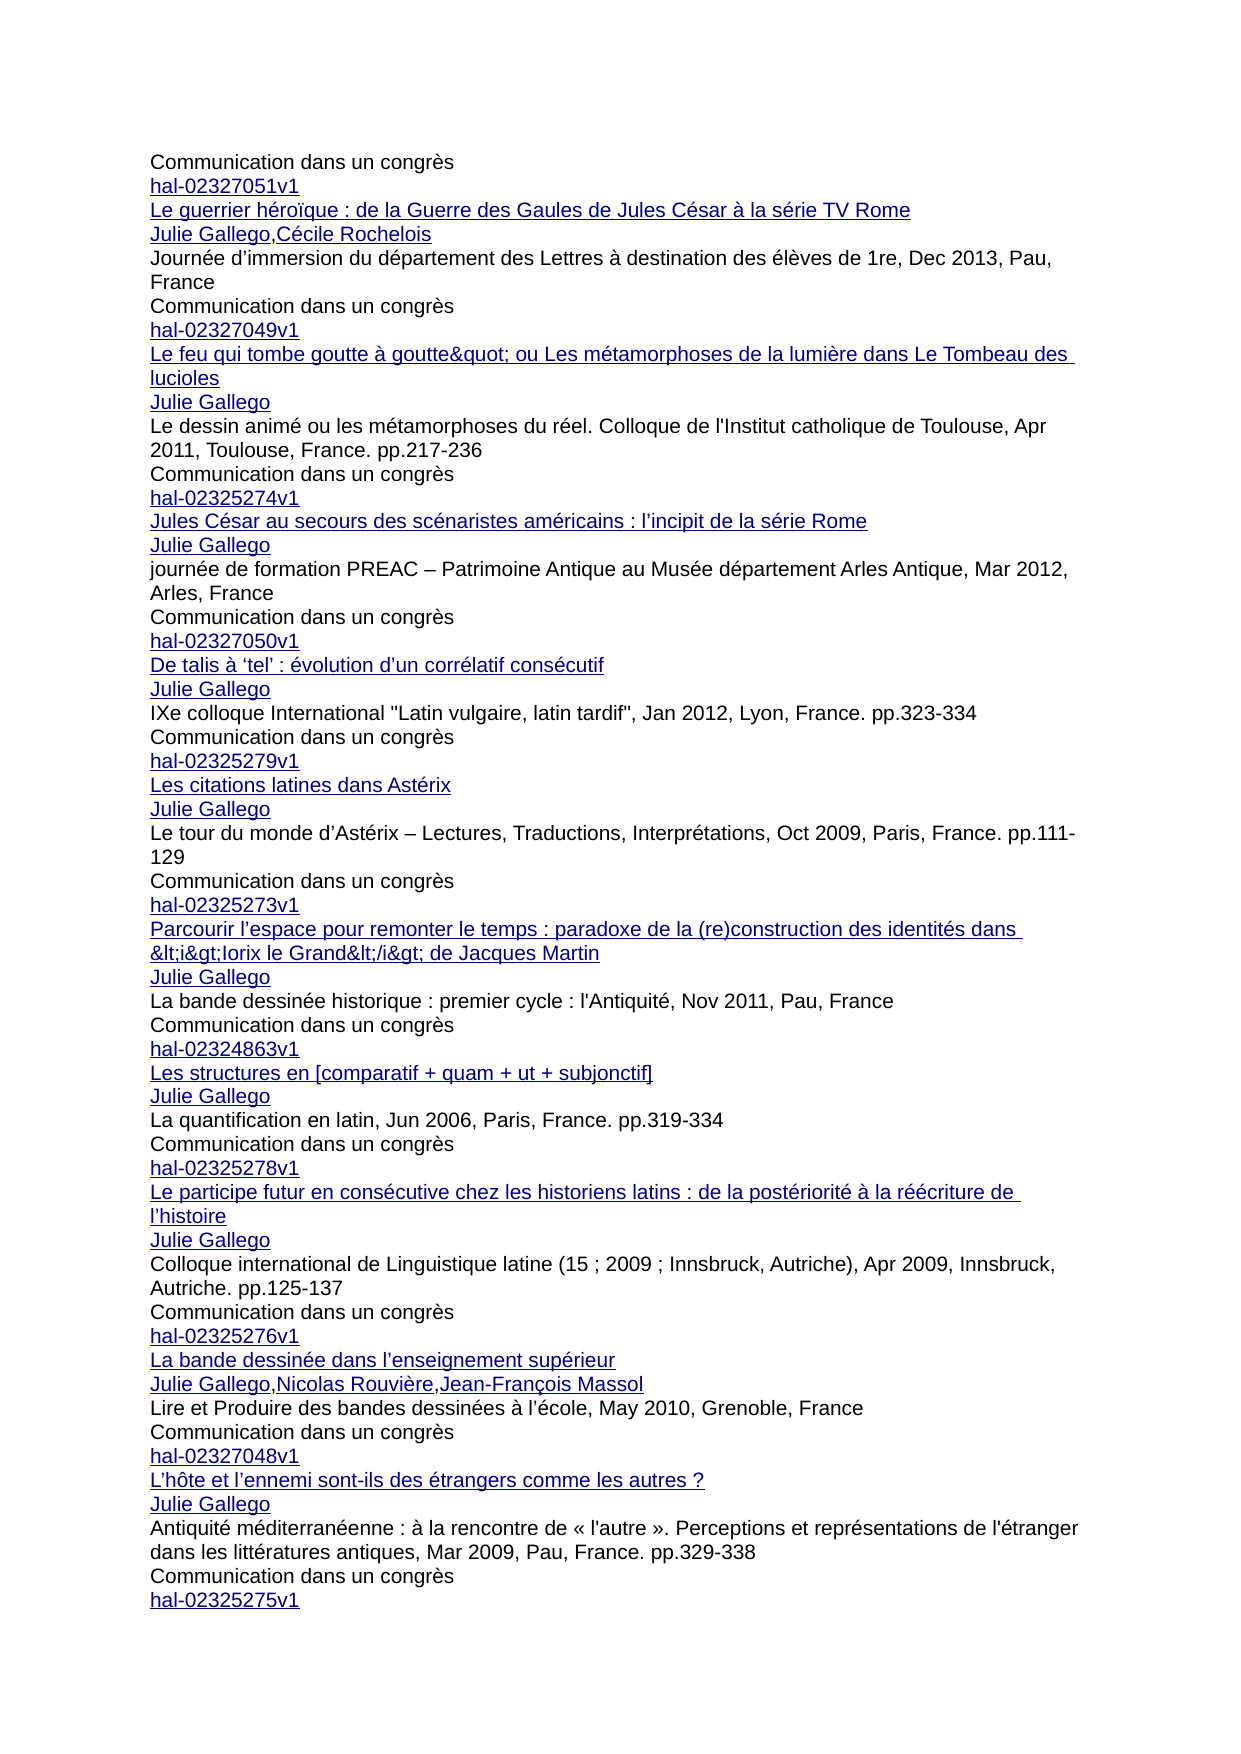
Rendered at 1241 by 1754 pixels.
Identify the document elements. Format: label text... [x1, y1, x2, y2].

table_cell Le guerrier héroïque : de la Guerre des Gaules de Jules César à la série TV Rome Julie Gallego,Cécile Rochelois Journée d’immersion du département des Lettres à destination des élèves de 1re, Dec 2013, Pau, France Communication dans un congrès hal-02327049v1 [150, 198, 1090, 342]
table_cell L’hôte et l’ennemi sont-ils des étrangers comme les autres ? Julie Gallego Antiquité méditerranéenne : à la rencontre de « l'autre ». Perceptions et représentations de l'étranger dans les littératures antiques, Mar 2009, Pau, France. pp.329-338 Communication dans un congrès hal-02325275v1 [150, 1468, 1090, 1611]
table_cell Communication dans un congrès hal-02327051v1 [150, 150, 1090, 198]
table_cell Parcourir l’espace pour remonter le temps : paradoxe de la (re)construction des identités dans &lt;i&gt;Iorix le Grand&lt;/i&gt; de Jacques Martin Julie Gallego La bande dessinée historique : premier cycle : l'Antiquité, Nov 2011, Pau, France Communication dans un congrès hal-02324863v1 [150, 917, 1090, 1060]
table_cell Les structures en [comparatif + quam + ut + subjonctif] Julie Gallego La quantification en latin, Jun 2006, Paris, France. pp.319-334 Communication dans un congrès hal-02325278v1 [150, 1060, 1090, 1180]
table_cell De talis à ‘tel’ : évolution d’un corrélatif consécutif Julie Gallego IXe colloque International "Latin vulgaire, latin tardif", Jan 2012, Lyon, France. pp.323-334 Communication dans un congrès hal-02325279v1 [150, 653, 1090, 773]
table_cell La bande dessinée dans l’enseignement supérieur Julie Gallego,Nicolas Rouvière,Jean-François Massol Lire et Produire des bandes dessinées à l’école, May 2010, Grenoble, France Communication dans un congrès hal-02327048v1 [150, 1348, 1090, 1468]
table_cell Les citations latines dans Astérix Julie Gallego Le tour du monde d’Astérix – Lectures, Traductions, Interprétations, Oct 2009, Paris, France. pp.111-129 Communication dans un congrès hal-02325273v1 [150, 773, 1090, 917]
table_cell Le feu qui tombe goutte à goutte&quot; ou Les métamorphoses de la lumière dans Le Tombeau des lucioles Julie Gallego Le dessin animé ou les métamorphoses du réel. Colloque de l'Institut catholique de Toulouse, Apr 2011, Toulouse, France. pp.217-236 Communication dans un congrès hal-02325274v1 [150, 342, 1090, 509]
table_cell Jules César au secours des scénaristes américains : l’incipit de la série Rome Julie Gallego journée de formation PREAC – Patrimoine Antique au Musée département Arles Antique, Mar 2012, Arles, France Communication dans un congrès hal-02327050v1 [150, 509, 1090, 653]
table_cell Le participe futur en consécutive chez les historiens latins : de la postériorité à la réécriture de l’histoire Julie Gallego Colloque international de Linguistique latine (15 ; 2009 ; Innsbruck, Autriche), Apr 2009, Innsbruck, Autriche. pp.125-137 Communication dans un congrès hal-02325276v1 [150, 1180, 1090, 1348]
